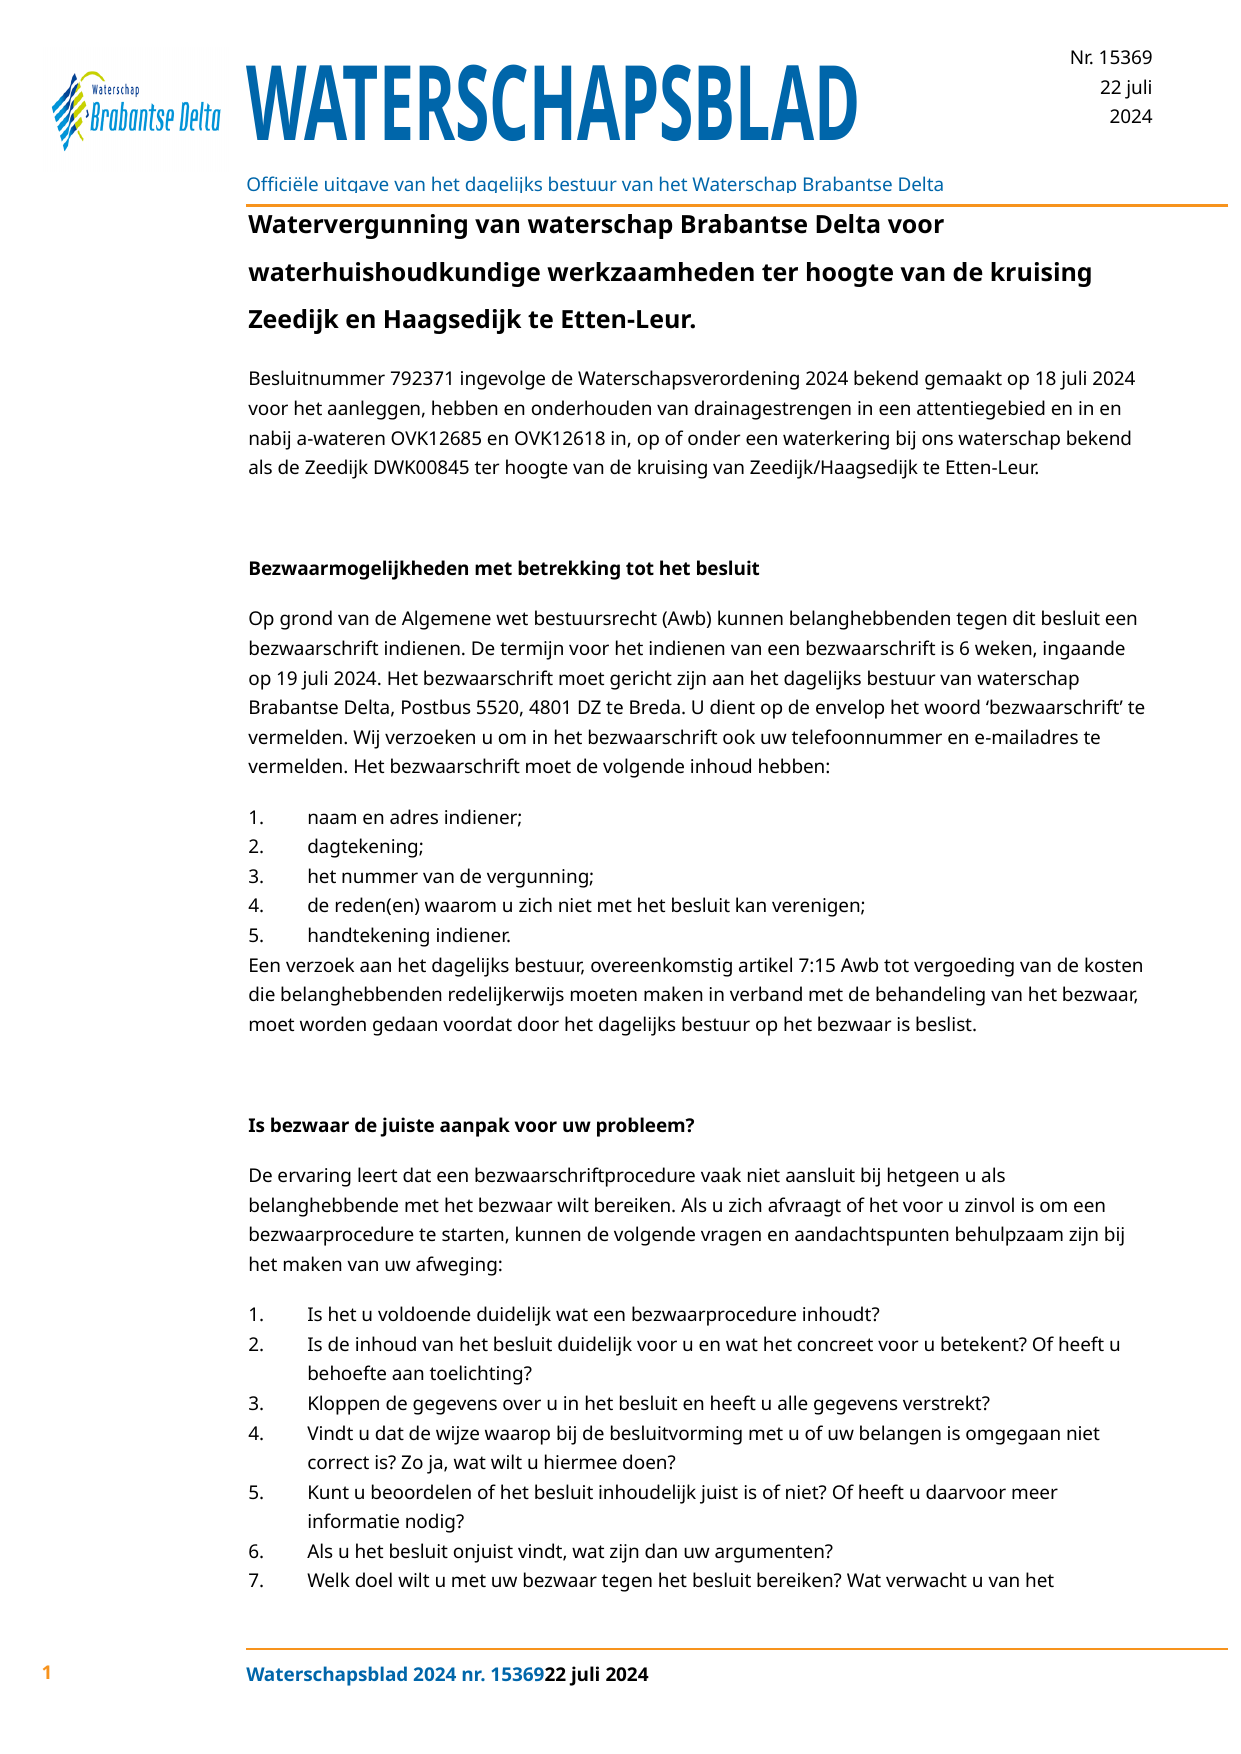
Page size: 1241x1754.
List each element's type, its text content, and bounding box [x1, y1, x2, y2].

text Een verzoek aan het dagelijks bestuur, overeenkomstig artikel 7:15 Awb tot vergoeding van de kosten die belanghebbenden redelijkerwijs moeten maken in verband met de behandeling van het bezwaar, moet worden gedaan voordat door het dagelijks bestuur op het bezwaar is beslist. [248, 952, 1152, 1037]
text Is bezwaar de juiste aanpak voor uw probleem? [248, 1112, 1152, 1137]
list Kloppen de gegevens over u in het besluit en heeft u alle gegevens verstrekt? [248, 1390, 1152, 1416]
list Is de inhoud van het besluit duidelijk voor u en wat het concreet voor u betekent? Of heeft u behoefte aan toelichting? [248, 1331, 1152, 1386]
list Is het u voldoende duidelijk wat een bezwaarprocedure inhoudt? [248, 1301, 1152, 1327]
list Kunt u beoordelen of het besluit inhoudelijk juist is of niet? Of heeft u daarvoor meer informatie nodig? [248, 1479, 1152, 1534]
list naam en adres indiener; [248, 804, 1152, 829]
text Bezwaarmogelijkheden met betrekking tot het besluit [248, 555, 1152, 581]
list handtekening indiener. [248, 922, 1152, 948]
text Watervergunning van waterschap Brabantse Delta voor waterhuishoudkundige werkzaamheden ter hoogte van de kruising Zeedijk en Haagsedijk te Etten-Leur. [248, 207, 1152, 336]
text De ervaring leert dat een bezwaarschriftprocedure vaak niet aansluit bij hetgeen u als belanghebbende met het bezwaar wilt bereiken. Als u zich afvraagt of het voor u zinvol is om een bezwaarprocedure te starten, kunnen de volgende vragen en aandachtspunten behulpzaam zijn bij het maken van uw afweging: [248, 1162, 1152, 1277]
list Vindt u dat de wijze waarop bij de besluitvorming met u of uw belangen is omgegaan niet correct is? Zo ja, wat wilt u hiermee doen? [248, 1420, 1152, 1475]
picture [41, 47, 231, 172]
text Besluitnummer 792371 ingevolge de Waterschapsverordening 2024 bekend gemaakt op 18 juli 2024 voor het aanleggen, hebben en onderhouden van drainagestrengen in een attentiegebied en in en nabij a-wateren OVK12685 en OVK12618 in, op of onder een waterkering bij ons waterschap bekend als de Zeedijk DWK00845 ter hoogte van de kruising van Zeedijk/Haagsedijk te Etten-Leur. [248, 366, 1152, 480]
list Als u het besluit onjuist vindt, wat zijn dan uw argumenten? [248, 1538, 1152, 1564]
list het nummer van de vergunning; [248, 863, 1152, 889]
list Welk doel wilt u met uw bezwaar tegen het besluit bereiken? Wat verwacht u van het [248, 1568, 1152, 1593]
list dagtekening; [248, 833, 1152, 859]
text Op grond van de Algemene wet bestuursrecht (Awb) kunnen belanghebbenden tegen dit besluit een bezwaarschrift indienen. De termijn voor het indienen van een bezwaarschrift is 6 weken, ingaande op 19 juli 2024. Het bezwaarschrift moet gericht zijn aan het dagelijks bestuur van waterschap Brabantse Delta, Postbus 5520, 4801 DZ te Breda. U dient op de envelop het woord ‘bezwaarschrift’ te vermelden. Wij verzoeken u om in het bezwaarschrift ook uw telefoonnummer en e‑mailadres te vermelden. Het bezwaarschrift moet de volgende inhoud hebben: [248, 606, 1152, 779]
list de reden(en) waarom u zich niet met het besluit kan verenigen; [248, 893, 1152, 918]
